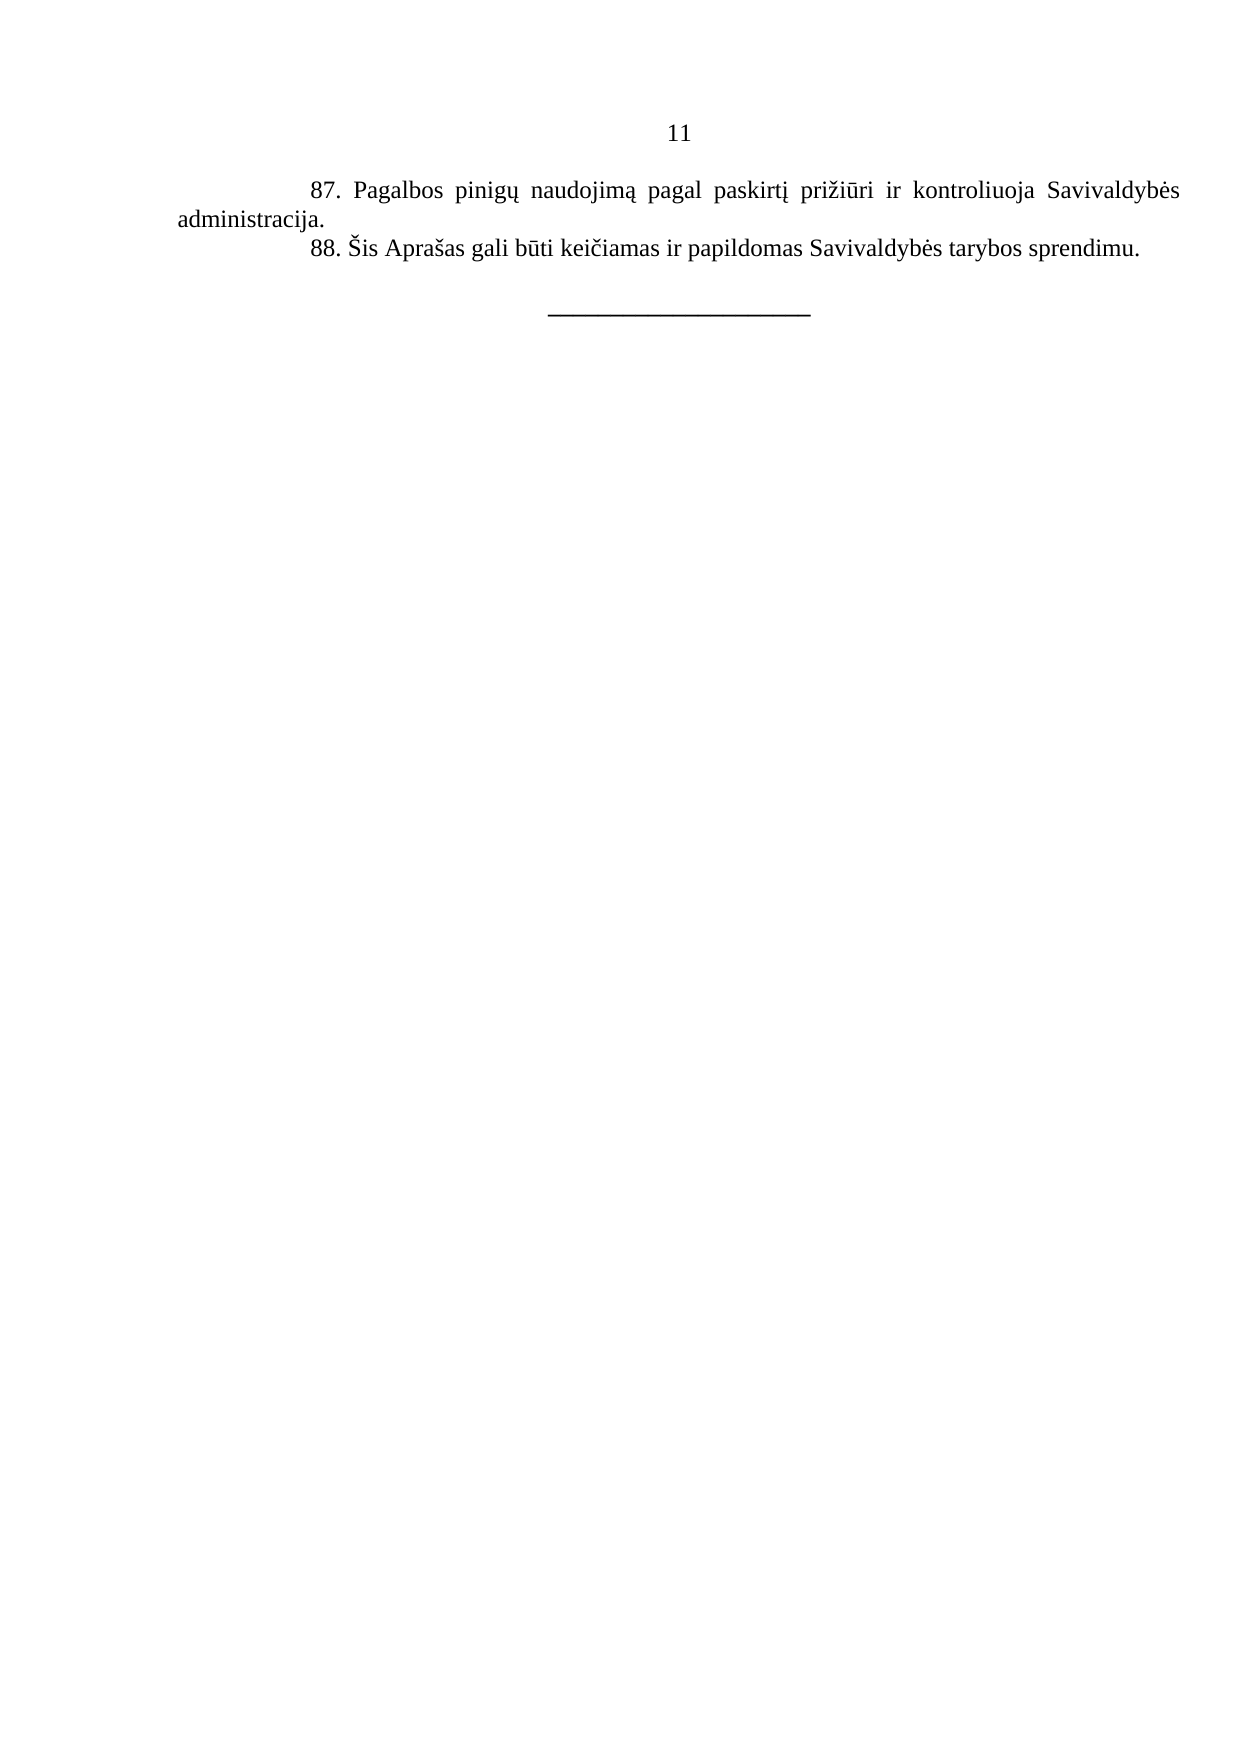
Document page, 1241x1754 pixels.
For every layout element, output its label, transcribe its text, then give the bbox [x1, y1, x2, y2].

text 88. Šis Aprašas gali būti keičiamas ir papildomas Savivaldybės tarybos sprendimu. [177, 233, 1181, 262]
text _____________________ [177, 291, 1181, 319]
text 87. Pagalbos pinigų naudojimą pagal paskirtį prižiūri ir kontroliuoja Savivaldybės administracija. [177, 176, 1181, 233]
